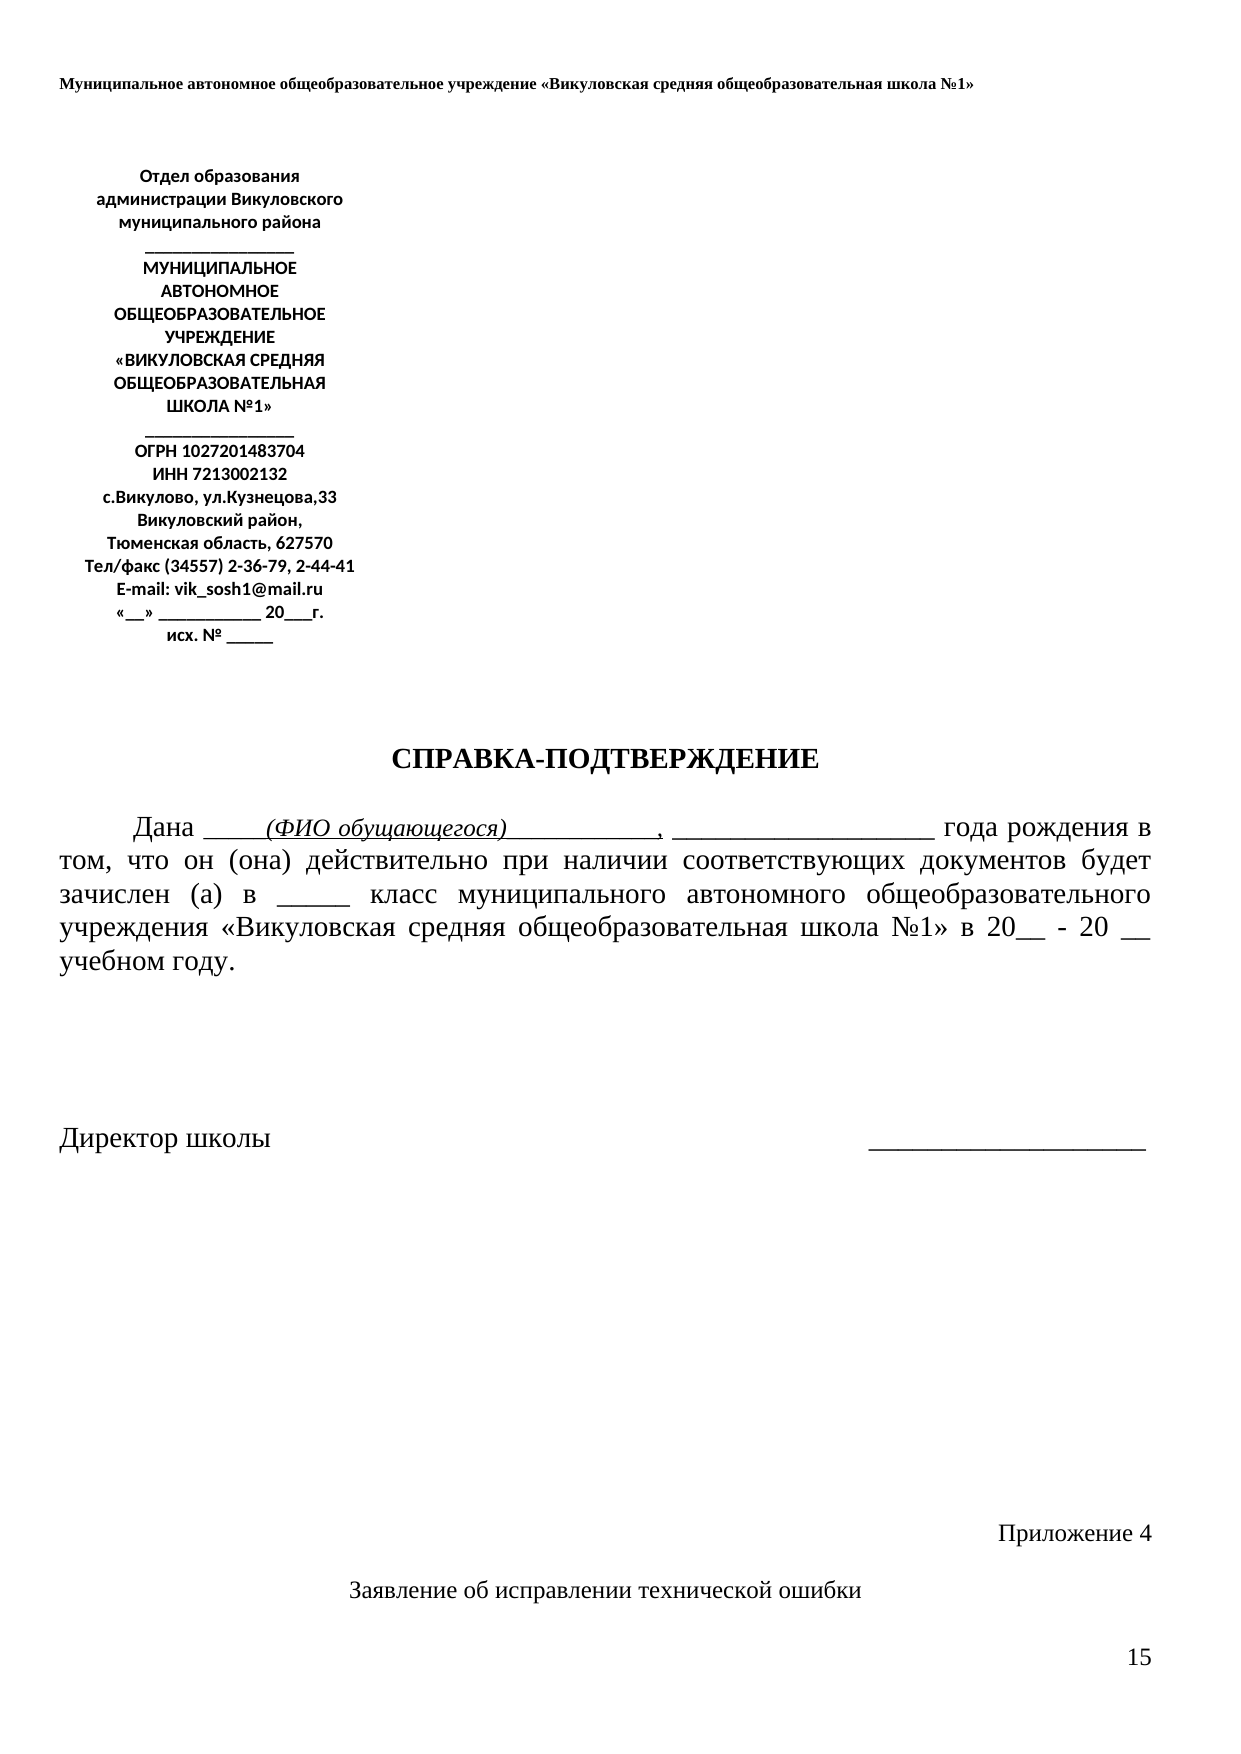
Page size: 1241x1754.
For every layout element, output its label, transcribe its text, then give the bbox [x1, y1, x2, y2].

text Заявление об исправлении технической ошибки [59, 1575, 1152, 1604]
text Директор школы ___________________ [59, 1120, 1152, 1154]
text Дана _____(ФИО обущающегося)____________, __________________ года рождения в том, что он (она) действительно при наличии соответствующих документов будет зачислен (а) в _____ класс муниципального автономного общеобразовательного учреждения «Викуловская средняя общеобразовательная школа №1» в 20__ - 20 __ учебном году. [59, 809, 1152, 976]
text Приложение 4 [59, 1518, 1152, 1547]
text СПРАВКА-ПОДТВЕРЖДЕНИЕ [59, 742, 1152, 775]
table_header [380, 165, 1045, 679]
table_header Отдел образования администрации Викуловского муниципального района ________________ МУНИЦИПАЛЬНОЕ АВТОНОМНОЕ ОБЩЕОБРАЗОВАТЕЛЬНОЕ УЧРЕЖДЕНИЕ «ВИКУЛОВСКАЯ СРЕДНЯЯ ОБЩЕОБРАЗОВАТЕЛЬНАЯ ШКОЛА №1» ________________ ОГРН 1027201483704 ИНН 7213002132 с.Викулово, ул.Кузнецова,33 Викуловский район, Тюменская область, 627570 Тел/факс (34557) 2-36-79, 2-44-41 Е-mail: vik_sosh1@mail.ru «__» ___________ 20___г. исх. № _____ [59, 165, 380, 679]
